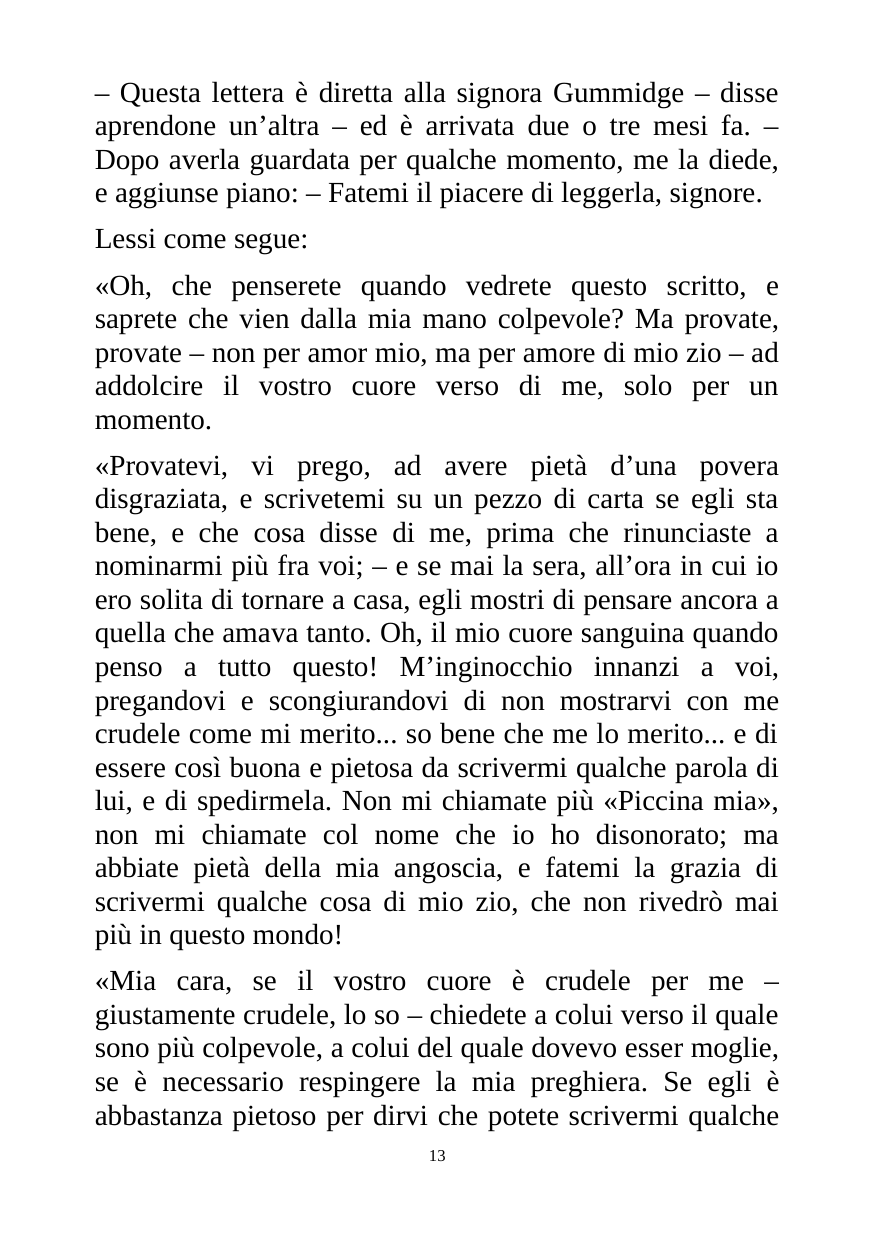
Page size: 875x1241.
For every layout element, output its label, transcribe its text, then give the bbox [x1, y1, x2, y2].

text «Mia cara, se il vostro cuore è crudele per me – giustamente crudele, lo so – chiedete a colui verso il quale sono più colpevole, a colui del quale dovevo esser moglie, se è necessario respingere la mia preghiera. Se egli è abbastanza pietoso per dirvi che potete scrivermi qualche [94, 963, 779, 1131]
text «Provatevi, vi prego, ad avere pietà d’una povera disgraziata, e scrivetemi su un pezzo di carta se egli sta bene, e che cosa disse di me, prima che rinunciaste a nominarmi più fra voi; – e se mai la sera, all’ora in cui io ero solita di tornare a casa, egli mostri di pensare ancora a quella che amava tanto. Oh, il mio cuore sanguina quando penso a tutto questo! M’inginocchio innanzi a voi, pregandovi e scongiurandovi di non mostrarvi con me crudele come mi merito... so bene che me lo merito... e di essere così buona e pietosa da scrivermi qualche parola di lui, e di spedirmela. Non mi chiamate più «Piccina mia», non mi chiamate col nome che io ho disonorato; ma abbiate pietà della mia angoscia, e fatemi la grazia di scrivermi qualche cosa di mio zio, che non rivedrò mai più in questo mondo! [94, 448, 779, 951]
text «Oh, che penserete quando vedrete questo scritto, e saprete che vien dalla mia mano colpevole? Ma provate, provate – non per amor mio, ma per amore di mio zio – ad addolcire il vostro cuore verso di me, solo per un momento. [94, 268, 779, 435]
text – Questa lettera è diretta alla signora Gummidge – disse aprendone un’altra – ed è arrivata due o tre mesi fa. – Dopo averla guardata per qualche momento, me la diede, e aggiunse piano: – Fatemi il piacere di leggerla, signore. [94, 75, 779, 209]
text Lessi come segue: [94, 222, 779, 255]
